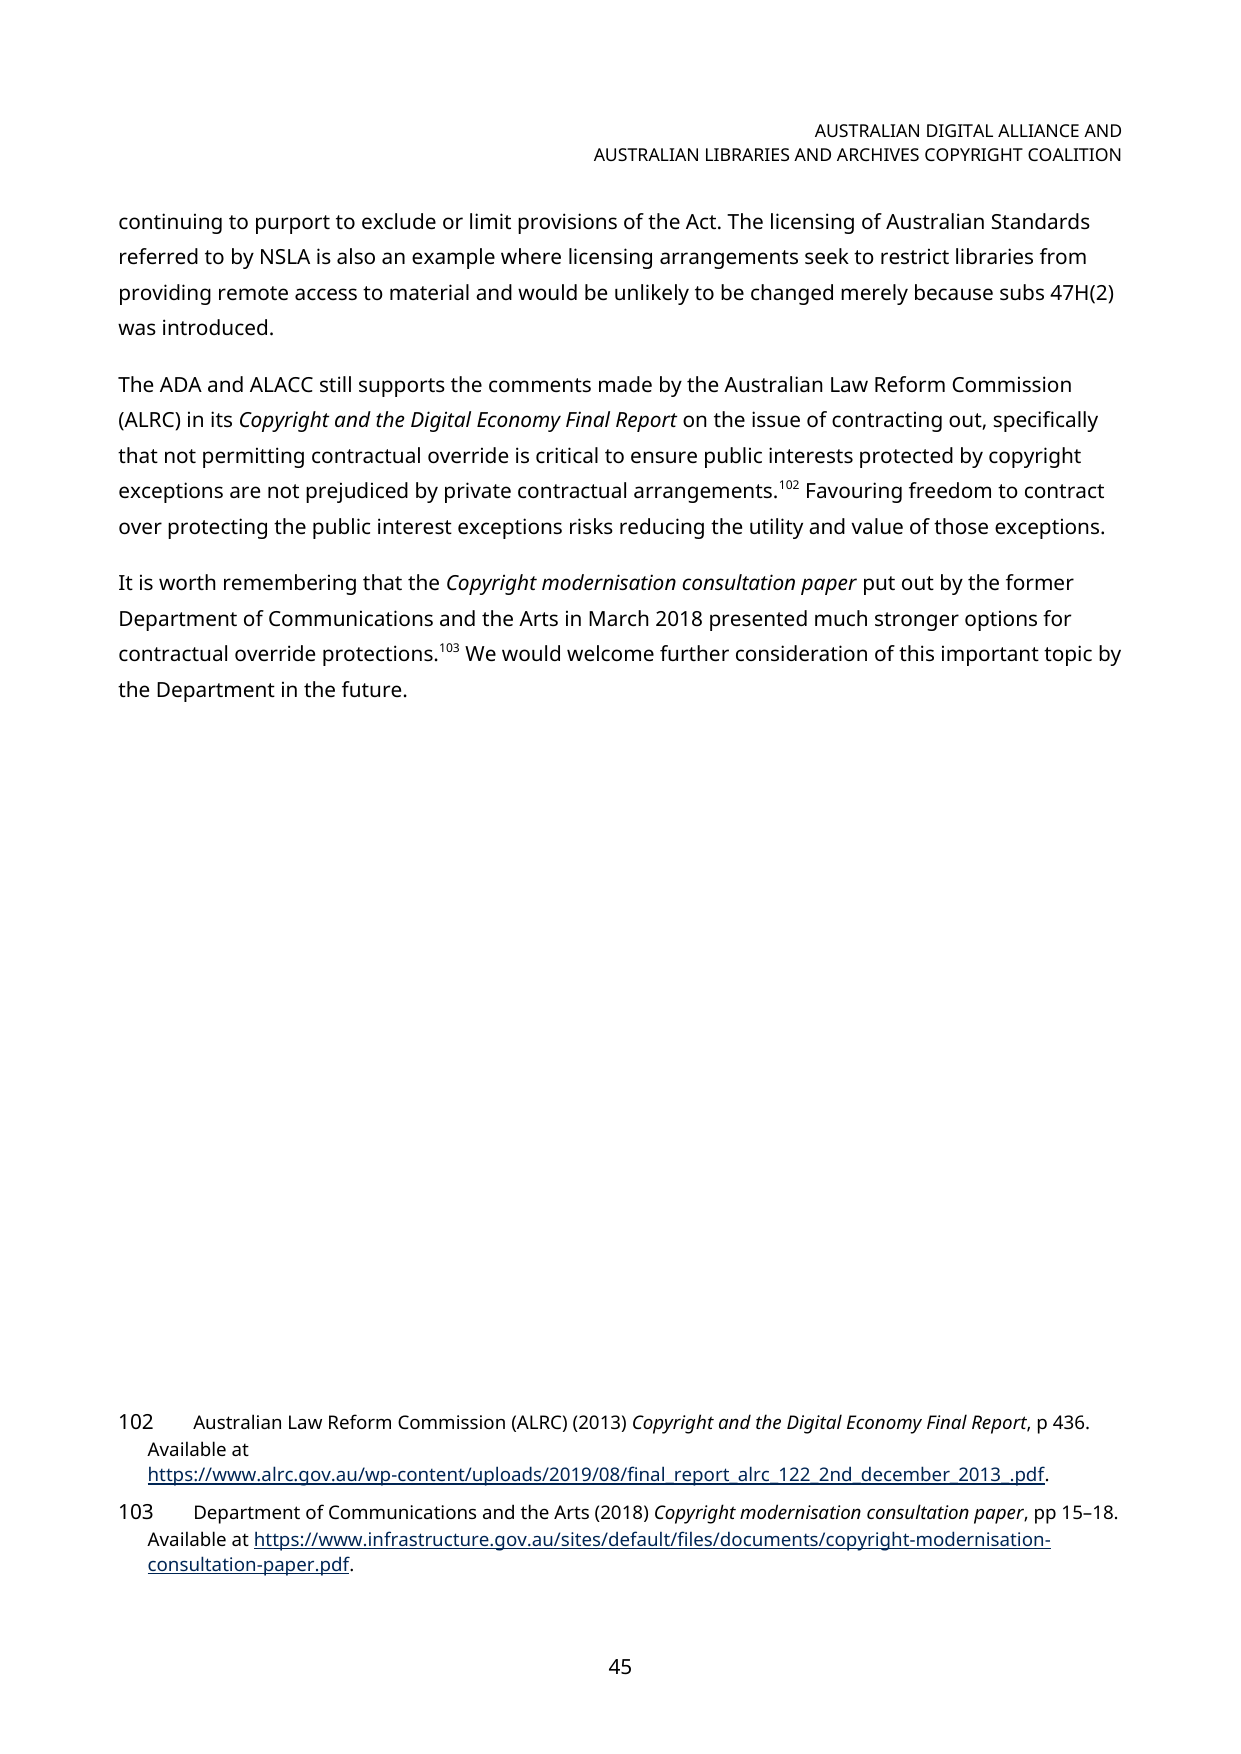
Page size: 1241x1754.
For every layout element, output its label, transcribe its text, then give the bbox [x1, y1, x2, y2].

text It is worth remembering that the Copyright modernisation consultation paper put out by the former Department of Communications and the Arts in March 2018 presented much stronger options for contractual override protections. We would welcome further consideration of this important topic by the Department in the future. [118, 568, 1122, 703]
text continuing to purport to exclude or limit provisions of the Act. The licensing of Australian Standards referred to by NSLA is also an example where licensing arrangements seek to restrict libraries from providing remote access to material and would be unlikely to be changed merely because subs 47H(2) was introduced. [118, 207, 1122, 342]
text Department of Communications and the Arts (2018) Copyright modernisation consultation paper, pp 15–18. Available at https://www.infrastructure.gov.au/sites/default/files/documents/copyright-modernisation-consultation-paper.pdf. [118, 1497, 1122, 1577]
text Australian Law Reform Commission (ALRC) (2013) Copyright and the Digital Economy Final Report, p 436. Available at https://www.alrc.gov.au/wp-content/uploads/2019/08/final_report_alrc_122_2nd_december_2013_.pdf. [118, 1407, 1122, 1487]
text The ADA and ALACC still supports the comments made by the Australian Law Reform Commission (ALRC) in its Copyright and the Digital Economy Final Report on the issue of contracting out, specifically that not permitting contractual override is critical to ensure public interests protected by copyright exceptions are not prejudiced by private contractual arrangements. Favouring freedom to contract over protecting the public interest exceptions risks reducing the utility and value of those exceptions. [118, 370, 1122, 540]
